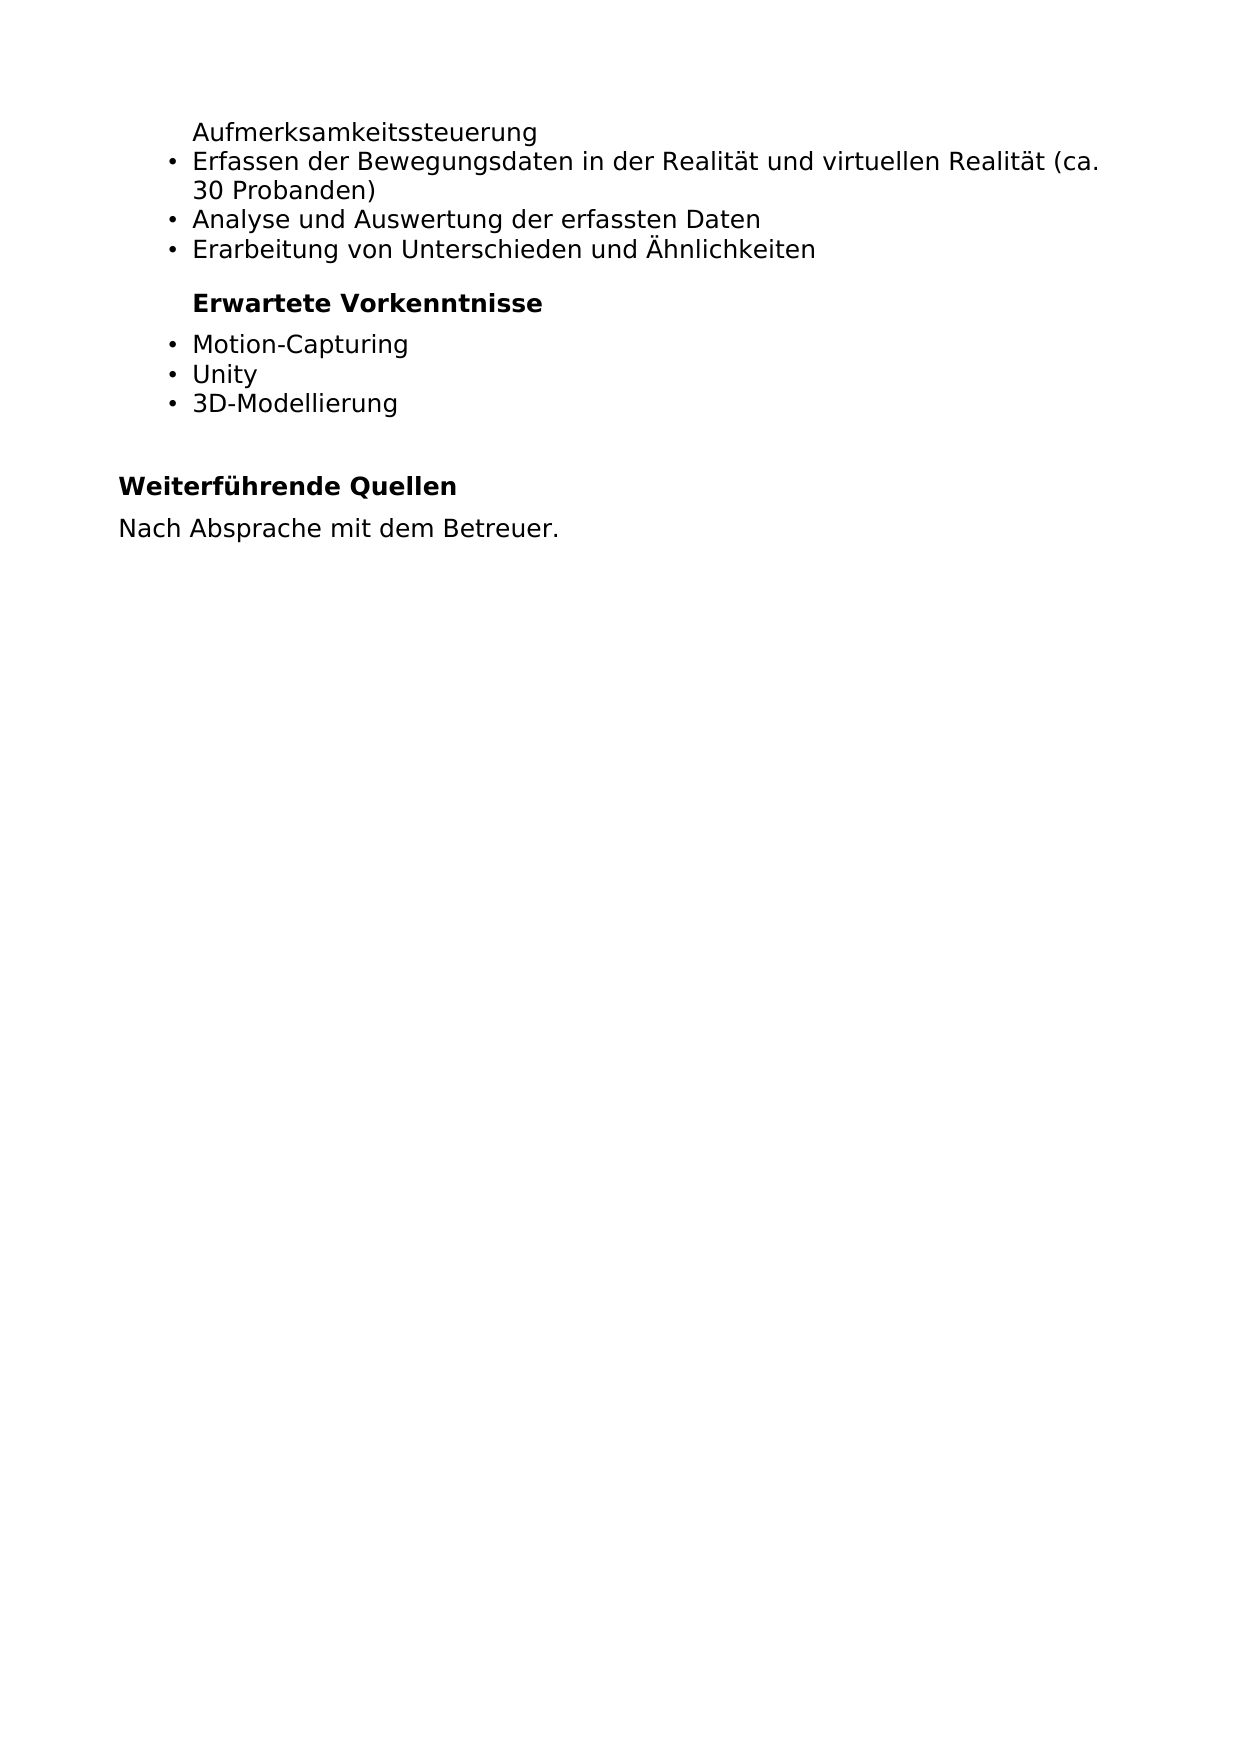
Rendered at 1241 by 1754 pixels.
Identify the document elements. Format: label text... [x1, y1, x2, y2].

list Aufmerksamkeitssteuerung [177, 118, 1122, 147]
list Motion-Capturing [177, 331, 1122, 360]
subtitle Erwartete Vorkenntnisse [177, 289, 1122, 318]
list Unity [177, 360, 1122, 389]
list Erfassen der Bewegungsdaten in der Realität und virtuellen Realität (ca. 30 Probanden) [177, 147, 1122, 206]
subtitle Weiterführende Quellen [118, 473, 1122, 502]
text Nach Absprache mit dem Betreuer. [118, 514, 1122, 543]
list Erarbeitung von Unterschieden und Ähnlichkeiten [177, 235, 1122, 264]
list Analyse und Auswertung der erfassten Daten [177, 206, 1122, 235]
list 3D-Modellierung [177, 389, 1122, 418]
